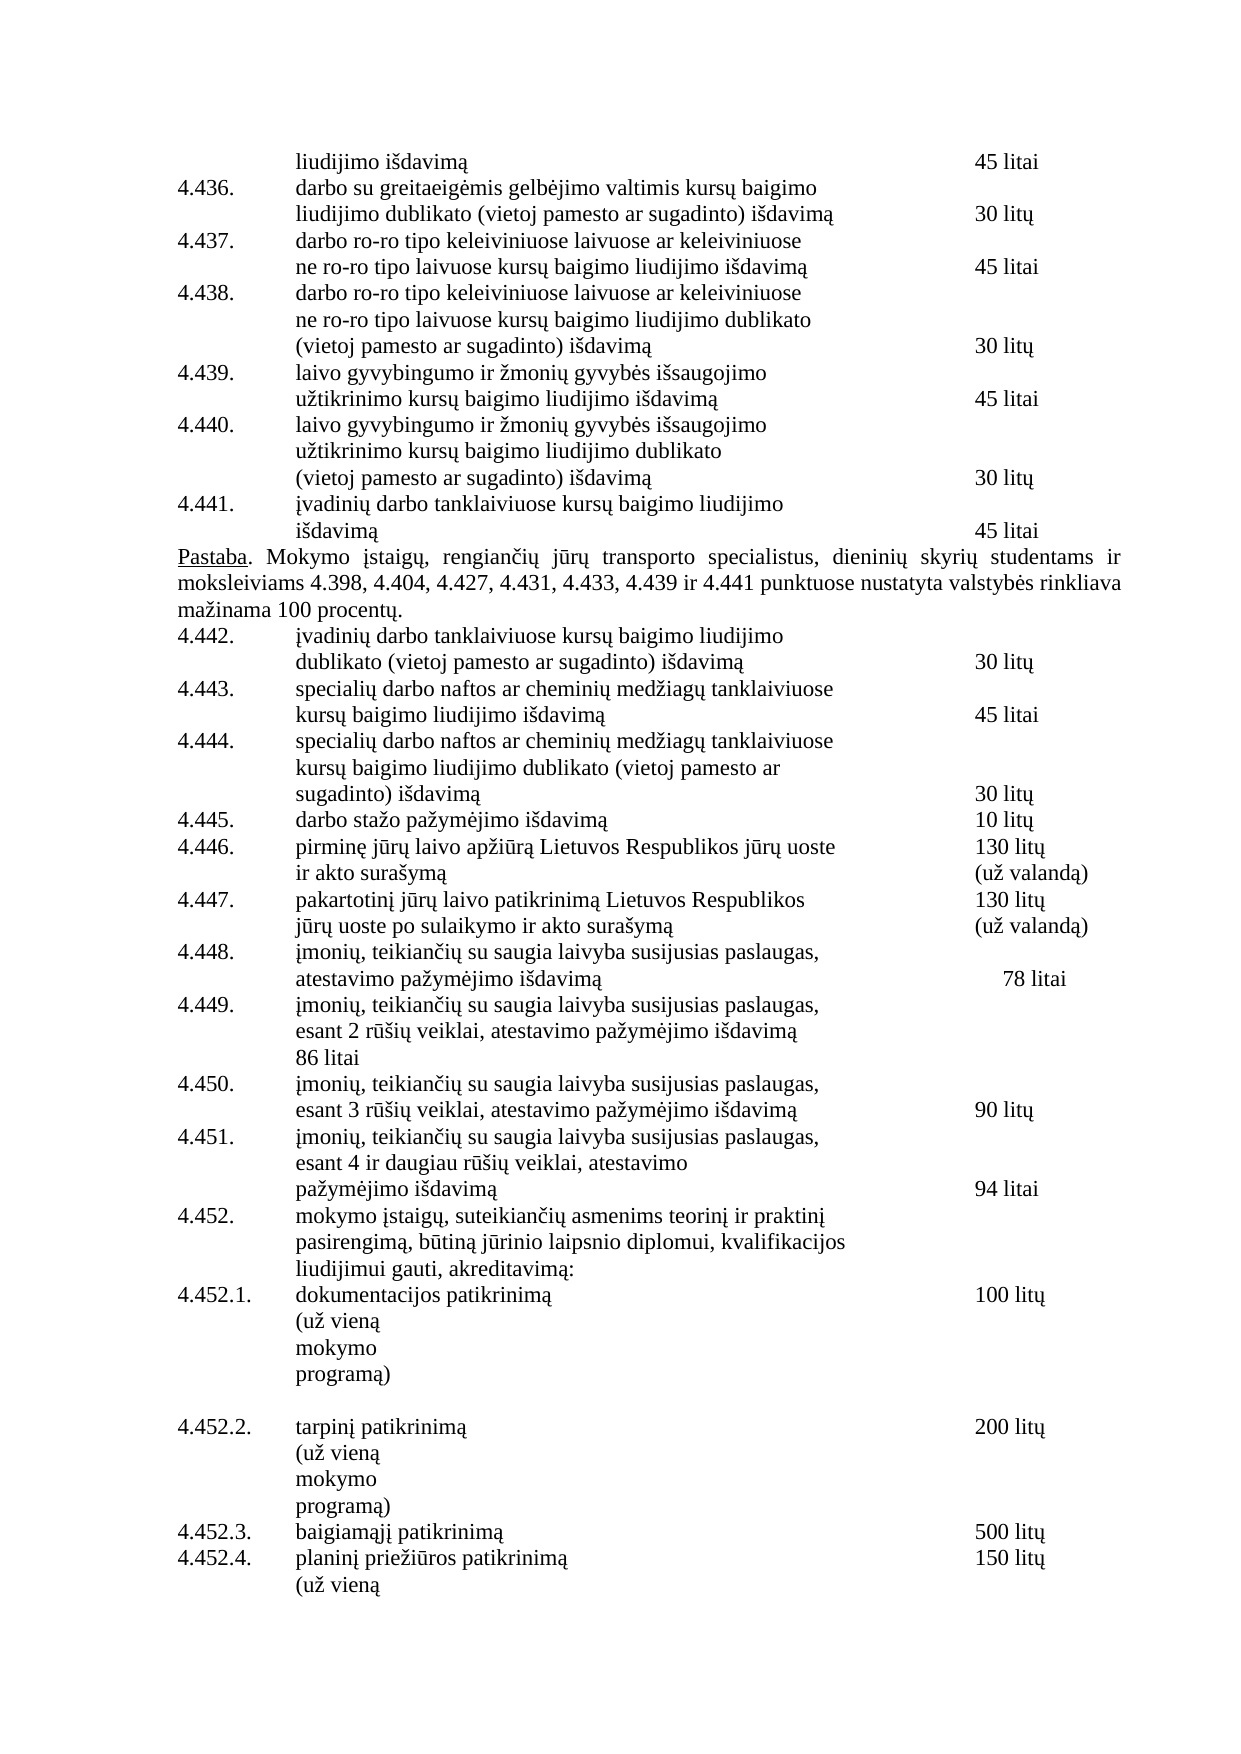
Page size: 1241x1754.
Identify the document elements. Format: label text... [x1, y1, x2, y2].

text išdavimą 45 litai [177, 517, 1122, 543]
text ir akto surašymą (už valandą) [177, 859, 1122, 886]
text Pastaba. Mokymo įstaigų, rengiančių jūrų transporto specialistus, dieninių skyrių studentams ir moksleiviams 4.398, 4.404, 4.427, 4.431, 4.433, 4.439 ir 4.441 punktuose nustatyta valstybės rinkliava mažinama 100 procentų. [177, 543, 1122, 622]
text esant 3 rūšių veiklai, atestavimo pažymėjimo išdavimą 90 litų [177, 1096, 1122, 1123]
text (už vieną [177, 1571, 1122, 1597]
text liudijimo išdavimą 45 litai [177, 148, 1122, 174]
text esant 4 ir daugiau rūšių veiklai, atestavimo [177, 1149, 1122, 1176]
text (už vieną [177, 1307, 1122, 1334]
text 4.446. pirminę jūrų laivo apžiūrą Lietuvos Respublikos jūrų uoste 130 litų [177, 833, 1122, 859]
text 4.436. darbo su greitaeigėmis gelbėjimo valtimis kursų baigimo [177, 174, 1122, 200]
text sugadinto) išdavimą 30 litų [177, 780, 1122, 807]
text pažymėjimo išdavimą 94 litai [177, 1176, 1122, 1202]
text 4.450. įmonių, teikiančių su saugia laivyba susijusias paslaugas, [177, 1070, 1122, 1096]
text dublikato (vietoj pamesto ar sugadinto) išdavimą 30 litų [177, 648, 1122, 675]
text 4.448. įmonių, teikiančių su saugia laivyba susijusias paslaugas, [177, 938, 1122, 965]
text kursų baigimo liudijimo išdavimą 45 litai [177, 701, 1122, 727]
text atestavimo pažymėjimo išdavimą 78 litai [177, 965, 1122, 991]
text pasirengimą, būtiną jūrinio laipsnio diplomui, kvalifikacijos [177, 1228, 1122, 1254]
text užtikrinimo kursų baigimo liudijimo išdavimą 45 litai [177, 385, 1122, 411]
text (vietoj pamesto ar sugadinto) išdavimą 30 litų [177, 464, 1122, 490]
text liudijimo dublikato (vietoj pamesto ar sugadinto) išdavimą 30 litų [177, 200, 1122, 227]
text 4.440. laivo gyvybingumo ir žmonių gyvybės išsaugojimo [177, 411, 1122, 438]
text 4.452.4. planinį priežiūros patikrinimą 150 litų [177, 1544, 1122, 1571]
text kursų baigimo liudijimo dublikato (vietoj pamesto ar [177, 754, 1122, 780]
text 4.452.2. tarpinį patikrinimą 200 litų [177, 1413, 1122, 1439]
text užtikrinimo kursų baigimo liudijimo dublikato [177, 438, 1122, 464]
text 4.452.1. dokumentacijos patikrinimą 100 litų [177, 1281, 1122, 1307]
text 4.437. darbo ro-ro tipo keleiviniuose laivuose ar keleiviniuose [177, 227, 1122, 253]
text jūrų uoste po sulaikymo ir akto surašymą (už valandą) [177, 912, 1122, 938]
text 4.447. pakartotinį jūrų laivo patikrinimą Lietuvos Respublikos 130 litų [177, 886, 1122, 912]
text 4.449. įmonių, teikiančių su saugia laivyba susijusias paslaugas, [177, 991, 1122, 1017]
text 4.442. įvadinių darbo tanklaiviuose kursų baigimo liudijimo [177, 622, 1122, 648]
text 4.445. darbo stažo pažymėjimo išdavimą 10 litų [177, 807, 1122, 833]
text ne ro-ro tipo laivuose kursų baigimo liudijimo dublikato [177, 306, 1122, 332]
text 4.443. specialių darbo naftos ar cheminių medžiagų tanklaiviuose [177, 675, 1122, 701]
text (vietoj pamesto ar sugadinto) išdavimą 30 litų [177, 332, 1122, 358]
text 4.439. laivo gyvybingumo ir žmonių gyvybės išsaugojimo [177, 358, 1122, 385]
text mokymo [177, 1465, 1122, 1492]
text 4.441. įvadinių darbo tanklaiviuose kursų baigimo liudijimo [177, 490, 1122, 517]
text 4.452.3. baigiamąjį patikrinimą 500 litų [177, 1518, 1122, 1544]
text (už vieną [177, 1439, 1122, 1465]
text 4.438. darbo ro-ro tipo keleiviniuose laivuose ar keleiviniuose [177, 279, 1122, 306]
text programą) [177, 1492, 1122, 1518]
text mokymo [177, 1334, 1122, 1360]
text 4.444. specialių darbo naftos ar cheminių medžiagų tanklaiviuose [177, 727, 1122, 754]
text esant 2 rūšių veiklai, atestavimo pažymėjimo išdavimą 86 litai [177, 1017, 1122, 1070]
text liudijimui gauti, akreditavimą: [177, 1254, 1122, 1281]
text ne ro-ro tipo laivuose kursų baigimo liudijimo išdavimą 45 litai [177, 253, 1122, 279]
text 4.452. mokymo įstaigų, suteikiančių asmenims teorinį ir praktinį [177, 1202, 1122, 1228]
text programą) [177, 1360, 1122, 1386]
text 4.451. įmonių, teikiančių su saugia laivyba susijusias paslaugas, [177, 1123, 1122, 1149]
